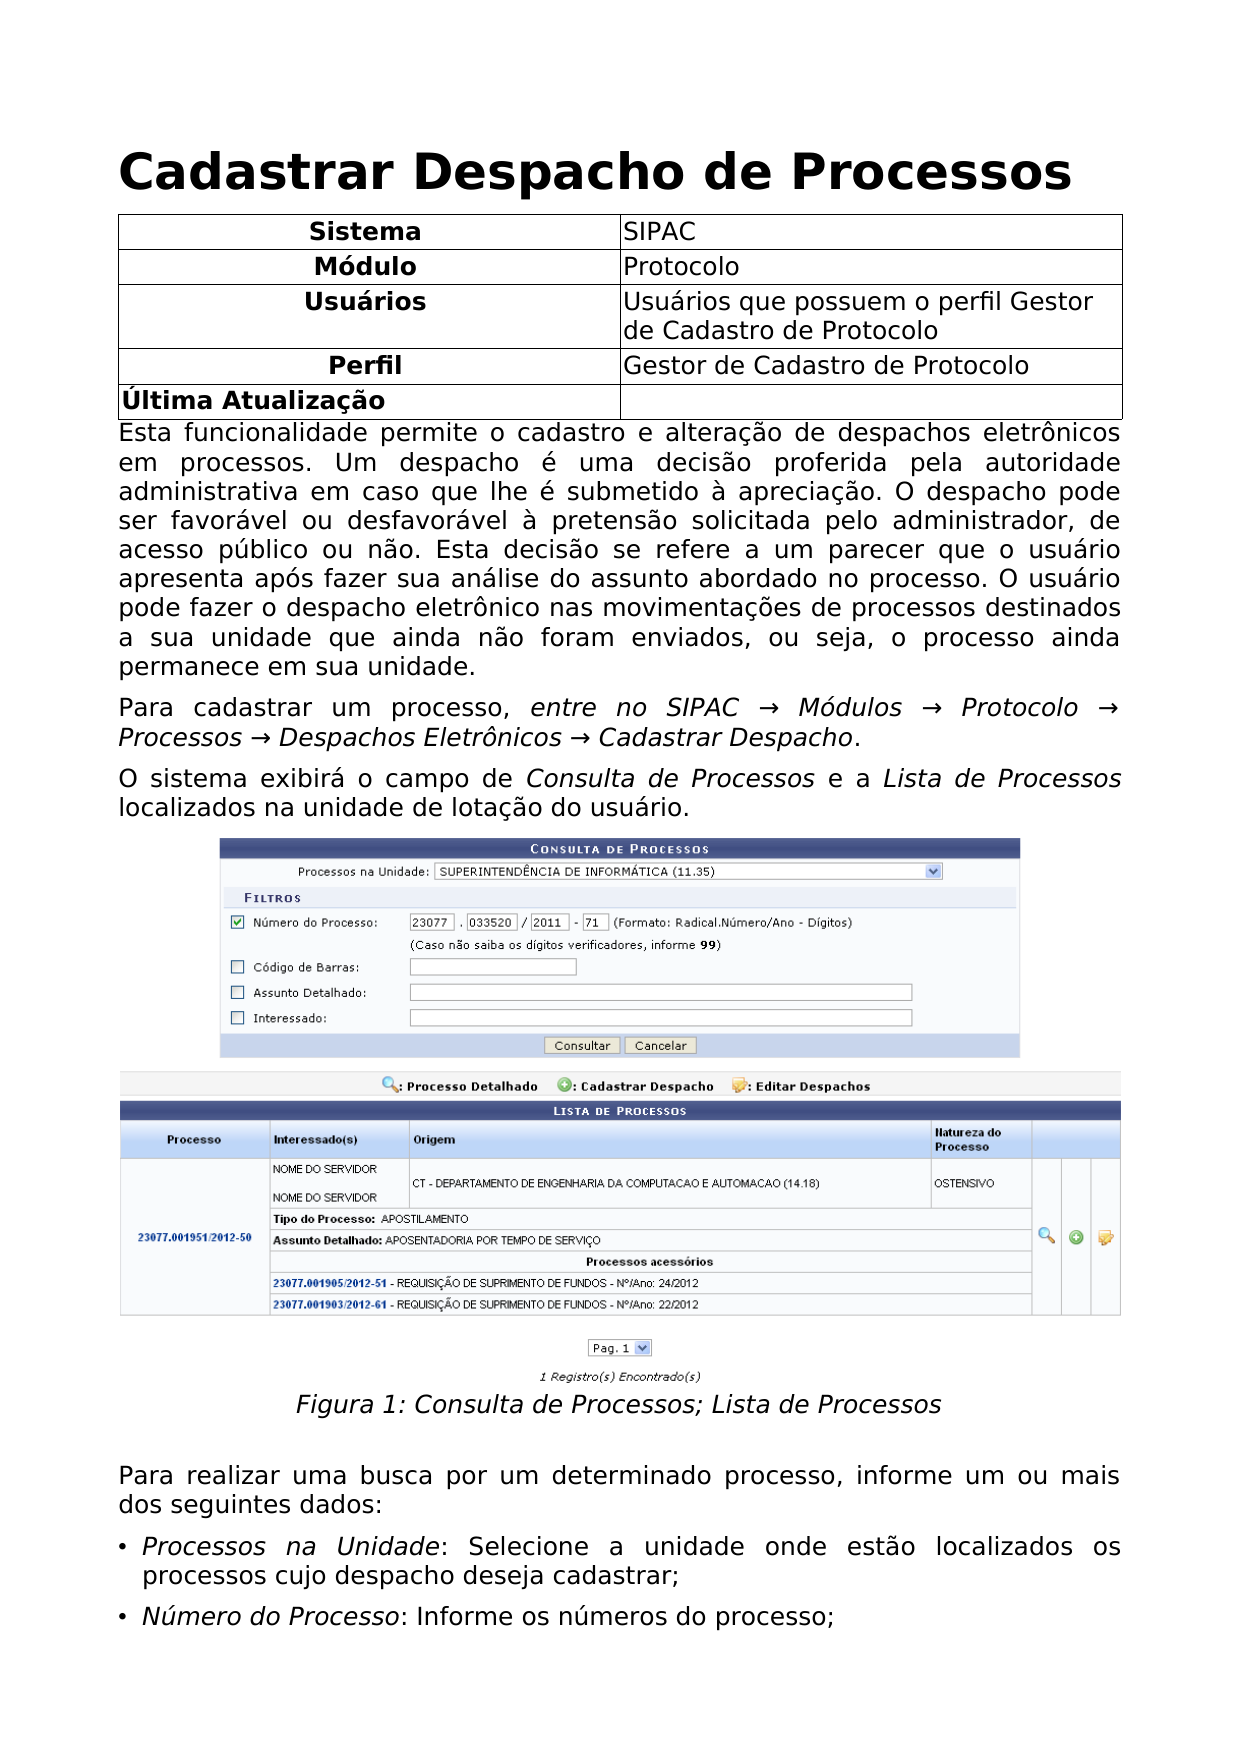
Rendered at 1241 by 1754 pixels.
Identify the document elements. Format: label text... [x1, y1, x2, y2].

list Processos na Unidade: Selecione a unidade onde estão localizados os processos cujo despacho deseja cadastrar; [118, 1532, 1122, 1590]
table_cell Protocolo [621, 250, 1122, 284]
table_cell Módulo [119, 250, 620, 284]
text O sistema exibirá o campo de Consulta de Processos e a Lista de Processos localizados na unidade de lotação do usuário. [118, 764, 1122, 823]
table_cell Usuários que possuem o perfil Gestor de Cadastro de Protocolo [621, 285, 1122, 348]
table_cell Perfil [119, 349, 620, 383]
text Para realizar uma busca por um determinado processo, informe um ou mais dos seguintes dados: [118, 1461, 1122, 1519]
subtitle Cadastrar Despacho de Processos [118, 143, 1122, 201]
table_cell ver('', false); [621, 385, 1122, 418]
text Esta funcionalidade permite o cadastro e alteração de despachos eletrônicos em processos. Um despacho é uma decisão proferida pela autoridade administrativa em caso que lhe é submetido à apreciação. O despacho pode ser favorável ou desfavorável à pretensão solicitada pelo administrador, de acesso público ou não. Esta decisão se refere a um parecer que o usuário apresenta após fazer sua análise do assunto abordado no processo. O usuário pode fazer o despacho eletrônico nas movimentações de processos destinados a sua unidade que ainda não foram enviados, ou seja, o processo ainda permanece em sua unidade. [118, 420, 1122, 681]
table_header SIPAC [621, 215, 1122, 249]
text Para cadastrar um processo, entre no SIPAC → Módulos → Protocolo → Processos → Despachos Eletrônicos → Cadastrar Despacho. [118, 694, 1122, 752]
text Figura 1: Consulta de Processos; Lista de Processos [118, 1391, 1122, 1419]
table_cell Última Atualização [119, 385, 620, 418]
list Número do Processo: Informe os números do processo; [118, 1603, 1122, 1632]
picture [118, 835, 1123, 1391]
table_cell Gestor de Cadastro de Protocolo [621, 349, 1122, 383]
table_header Sistema [119, 215, 620, 249]
table_cell Usuários [119, 285, 620, 348]
